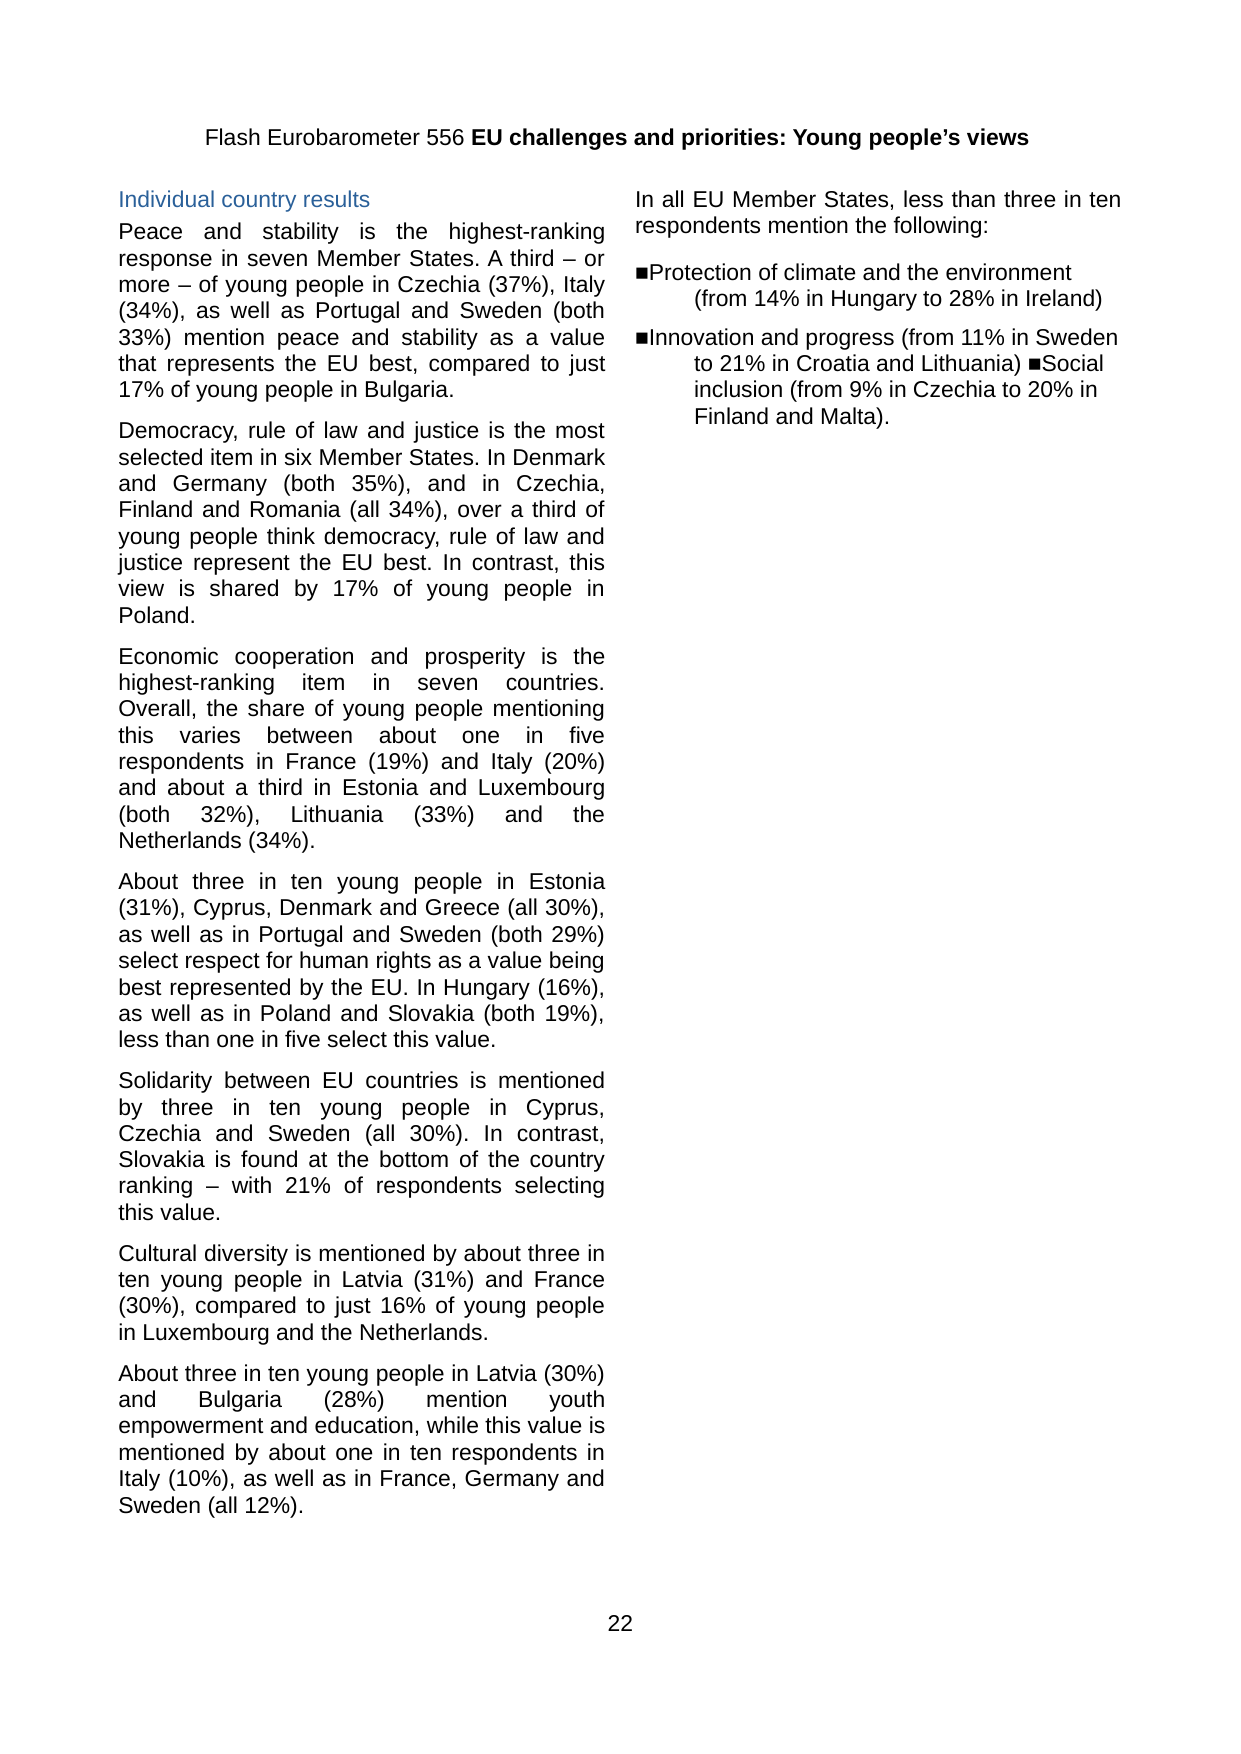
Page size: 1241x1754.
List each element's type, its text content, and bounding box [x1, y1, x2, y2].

text Peace and stability is the highest-ranking response in seven Member States. A third – or more – of young people in Czechia (37%), Italy (34%), as well as Portugal and Sweden (both 33%) mention peace and stability as a value that represents the EU best, compared to just 17% of young people in Bulgaria. [118, 218, 605, 403]
text Economic cooperation and prosperity is the highest-ranking item in seven countries. Overall, the share of young people mentioning this varies between about one in five respondents in France (19%) and Italy (20%) and about a third in Estonia and Luxembourg (both 32%), Lithuania (33%) and the Netherlands (34%). [118, 643, 605, 853]
text Individual country results [118, 186, 605, 212]
text Solidarity between EU countries is mentioned by three in ten young people in Cyprus, Czechia and Sweden (all 30%). In contrast, Slovakia is found at the bottom of the country ranking – with 21% of respondents selecting this value. [118, 1067, 605, 1225]
text About three in ten young people in Latvia (30%) and Bulgaria (28%) mention youth empowerment and education, while this value is mentioned by about one in ten respondents in Italy (10%), as well as in France, Germany and Sweden (all 12%). [118, 1360, 605, 1518]
text ■Protection of climate and the environment (from 14% in Hungary to 28% in Ireland) [635, 259, 1122, 312]
text Democracy, rule of law and justice is the most selected item in six Member States. In Denmark and Germany (both 35%), and in Czechia, Finland and Romania (all 34%), over a third of young people think democracy, rule of law and justice represent the EU best. In contrast, this view is shared by 17% of young people in Poland. [118, 417, 605, 628]
text About three in ten young people in Estonia (31%), Cyprus, Denmark and Greece (all 30%), as well as in Portugal and Sweden (both 29%) select respect for human rights as a value being best represented by the EU. In Hungary (16%), as well as in Poland and Slovakia (both 19%), less than one in five select this value. [118, 868, 605, 1052]
text Cultural diversity is mentioned by about three in ten young people in Latvia (31%) and France (30%), compared to just 16% of young people in Luxembourg and the Netherlands. [118, 1240, 605, 1345]
text ■Innovation and progress (from 11% in Sweden to 21% in Croatia and Lithuania) ■Social inclusion (from 9% in Czechia to 20% in Finland and Malta). [635, 324, 1122, 429]
text In all EU Member States, less than three in ten respondents mention the following: [635, 186, 1122, 238]
